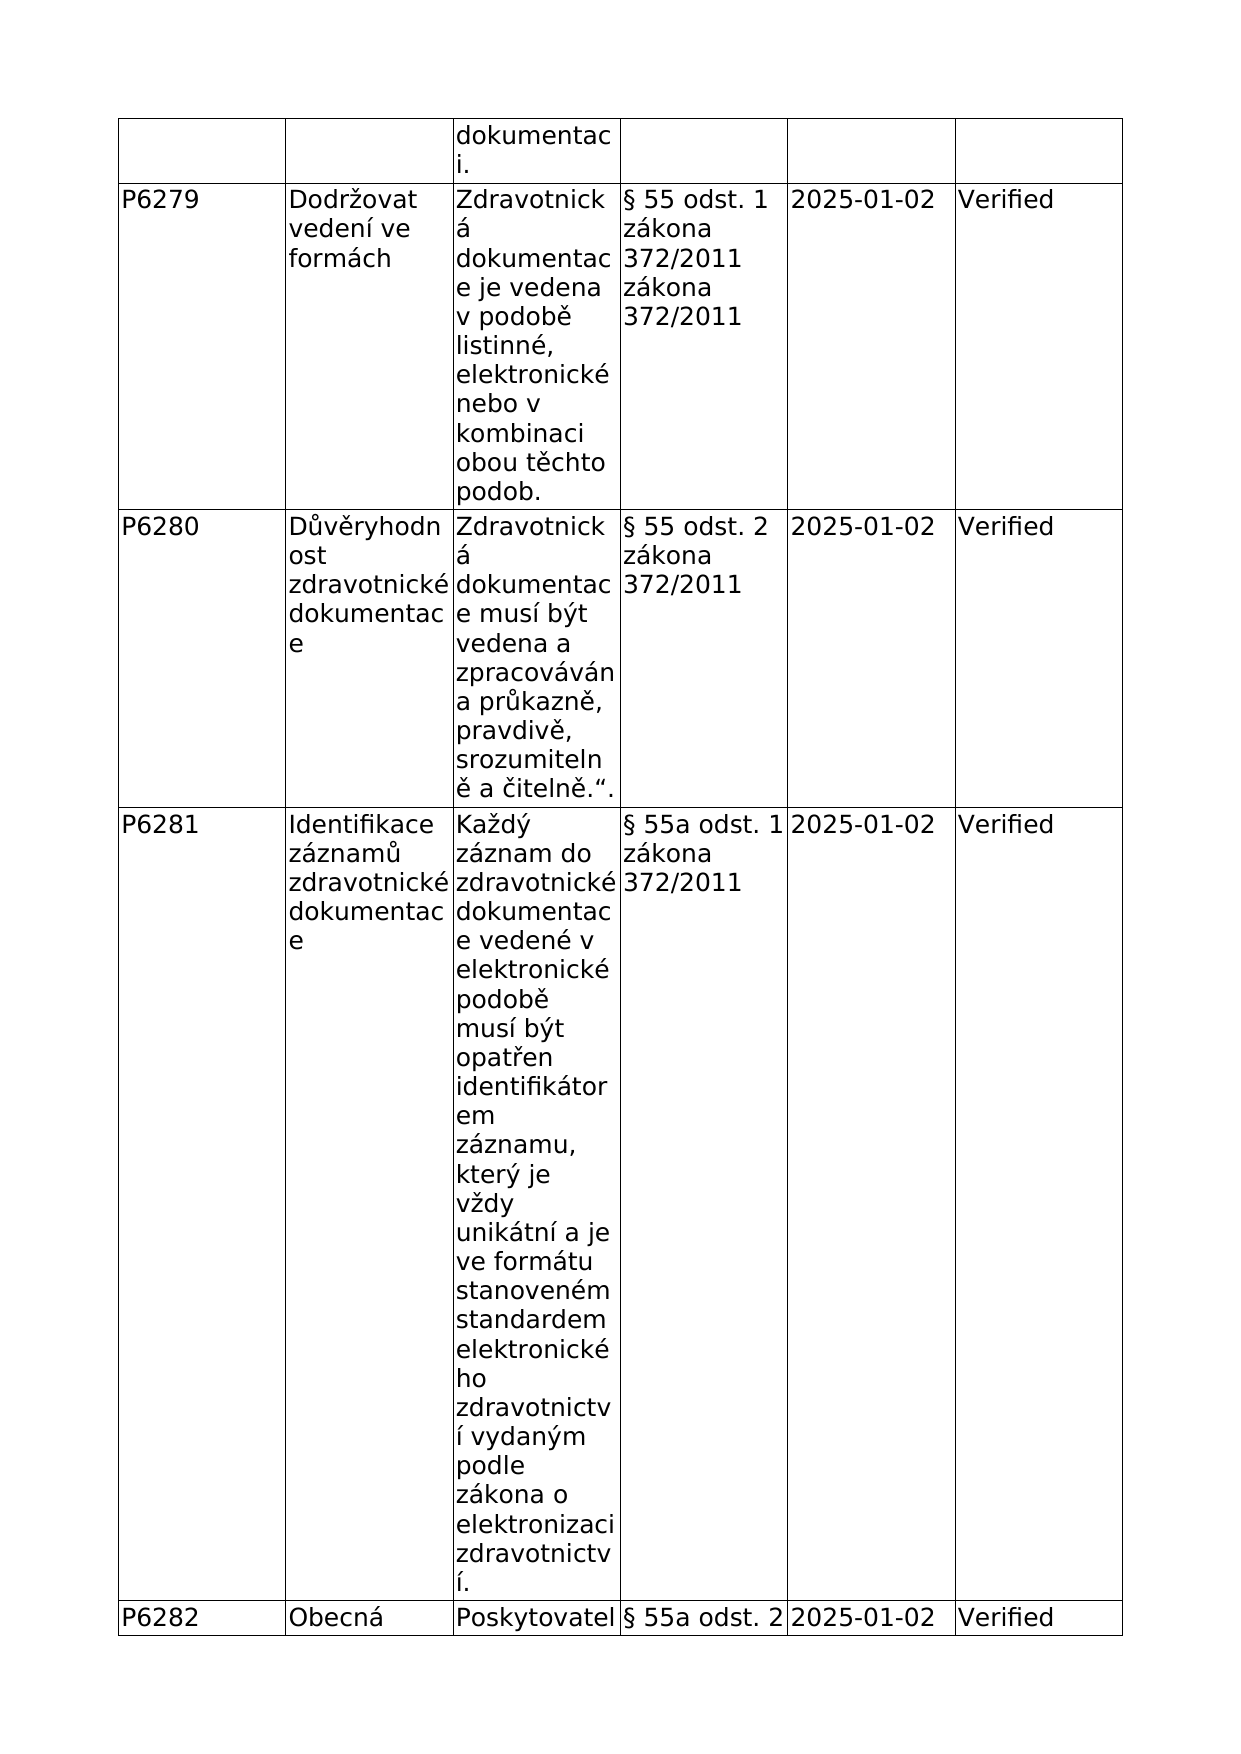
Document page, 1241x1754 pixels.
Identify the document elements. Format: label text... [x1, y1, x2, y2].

table_cell Verified [956, 510, 1122, 807]
table_cell Poskytovatel [454, 1601, 620, 1635]
table_cell [788, 119, 955, 182]
table_cell [956, 119, 1122, 182]
table_cell dokumentaci. [454, 119, 620, 182]
table_cell Verified [956, 808, 1122, 1600]
table_cell 2025-01-02 [788, 808, 955, 1600]
table_cell P6279 [119, 184, 285, 509]
table_cell § 55a odst. 2 [621, 1601, 787, 1635]
table_cell P6282 [119, 1601, 285, 1635]
table_cell § 55 odst. 2 zákona 372/2011 [621, 510, 787, 807]
table_cell § 55a odst. 1 zákona 372/2011 [621, 808, 787, 1600]
table_cell P6281 [119, 808, 285, 1600]
table_cell [119, 119, 285, 182]
table_cell Zdravotnická dokumentace je vedena v podobě listinné, elektronické nebo v kombinaci obou těchto podob. [454, 184, 620, 509]
table_cell 2025-01-02 [788, 1601, 955, 1635]
table_cell 2025-01-02 [788, 510, 955, 807]
table_cell Identifikace záznamů zdravotnické dokumentace [286, 808, 453, 1600]
table_cell P6280 [119, 510, 285, 807]
table_cell 2025-01-02 [788, 184, 955, 509]
table_cell Každý záznam do zdravotnické dokumentace vedené v elektronické podobě musí být opatřen identifikátorem záznamu, který je vždy unikátní a je ve formátu stanoveném standardem elektronického zdravotnictví vydaným podle zákona o elektronizaci zdravotnictví. [454, 808, 620, 1600]
table_cell § 55 odst. 1 zákona 372/2011 zákona 372/2011 [621, 184, 787, 509]
table_cell Zdravotnická dokumentace musí být vedena a zpracovávána průkazně, pravdivě, srozumitelně a čitelně.“. [454, 510, 620, 807]
table_cell Verified [956, 1601, 1122, 1635]
table_cell [621, 119, 787, 182]
table_cell Obecná [286, 1601, 453, 1635]
table_cell Důvěryhodnost zdravotnické dokumentace [286, 510, 453, 807]
table_cell Dodržovat vedení ve formách [286, 184, 453, 509]
table_cell Verified [956, 184, 1122, 509]
table_cell [286, 119, 453, 182]
